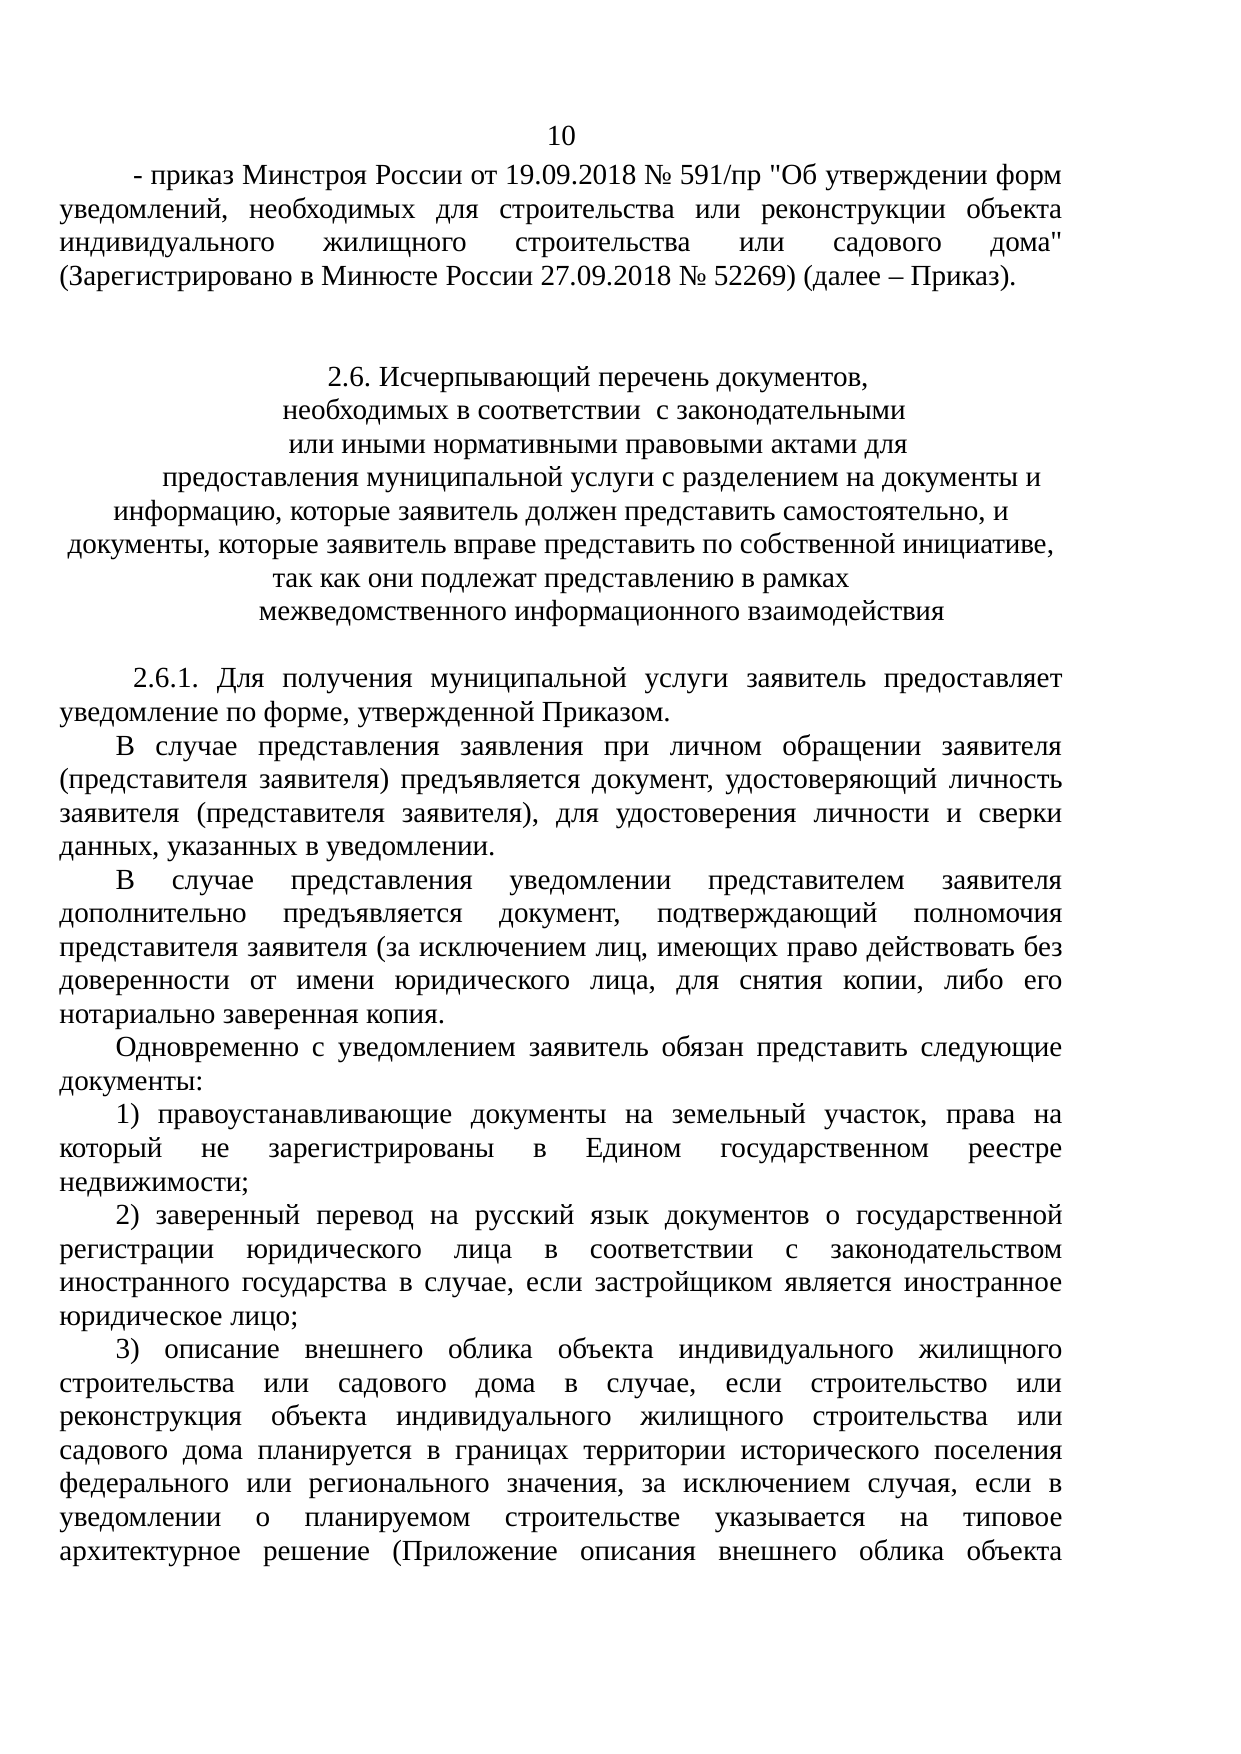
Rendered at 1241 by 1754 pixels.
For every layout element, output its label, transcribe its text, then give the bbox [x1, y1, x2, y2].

text 2.6. Исчерпывающий перечень документов, [59, 359, 1063, 392]
text предоставления муниципальной услуги с разделением на документы и информацию, которые заявитель должен представить самостоятельно, и документы, которые заявитель вправе представить по собственной инициативе, так как они подлежат представлению в рамках [59, 459, 1063, 594]
text - приказ Минстроя России от 19.09.2018 № 591/пр "Об утверждении форм уведомлений, необходимых для строительства или реконструкции объекта индивидуального жилищного строительства или садового дома" (Зарегистрировано в Минюсте России 27.09.2018 № 52269) (далее – Приказ). [59, 158, 1063, 292]
text 2) заверенный перевод на русский язык документов о государственной регистрации юридического лица в соответствии с законодательством иностранного государства в случае, если застройщиком является иностранное юридическое лицо; [59, 1197, 1063, 1332]
text 1) правоустанавливающие документы на земельный участок, права на который не зарегистрированы в Едином государственном реестре недвижимости; [59, 1097, 1063, 1197]
text В случае представления заявления при личном обращении заявителя (представителя заявителя) предъявляется документ, удостоверяющий личность заявителя (представителя заявителя), для удостоверения личности и сверки данных, указанных в уведомлении. [59, 728, 1063, 862]
text межведомственного информационного взаимодействия [59, 594, 1063, 627]
text 3) описание внешнего облика объекта индивидуального жилищного строительства или садового дома в случае, если строительство или реконструкция объекта индивидуального жилищного строительства или садового дома планируется в границах территории исторического поселения федерального или регионального значения, за исключением случая, если в уведомлении о планируемом строительстве указывается на типовое архитектурное решение (Приложение описания внешнего облика объекта [59, 1332, 1063, 1566]
text или иными нормативными правовыми актами для [59, 426, 1063, 459]
text Одновременно с уведомлением заявитель обязан представить следующие документы: [59, 1030, 1063, 1097]
text 2.6.1. Для получения муниципальной услуги заявитель предоставляет уведомление по форме, утвержденной Приказом. [59, 661, 1063, 728]
text необходимых в соответствии с законодательными [59, 392, 1063, 426]
text В случае представления уведомлении представителем заявителя дополнительно предъявляется документ, подтверждающий полномочия представителя заявителя (за исключением лиц, имеющих право действовать без доверенности от имени юридического лица, для снятия копии, либо его нотариально заверенная копия. [59, 862, 1063, 1030]
